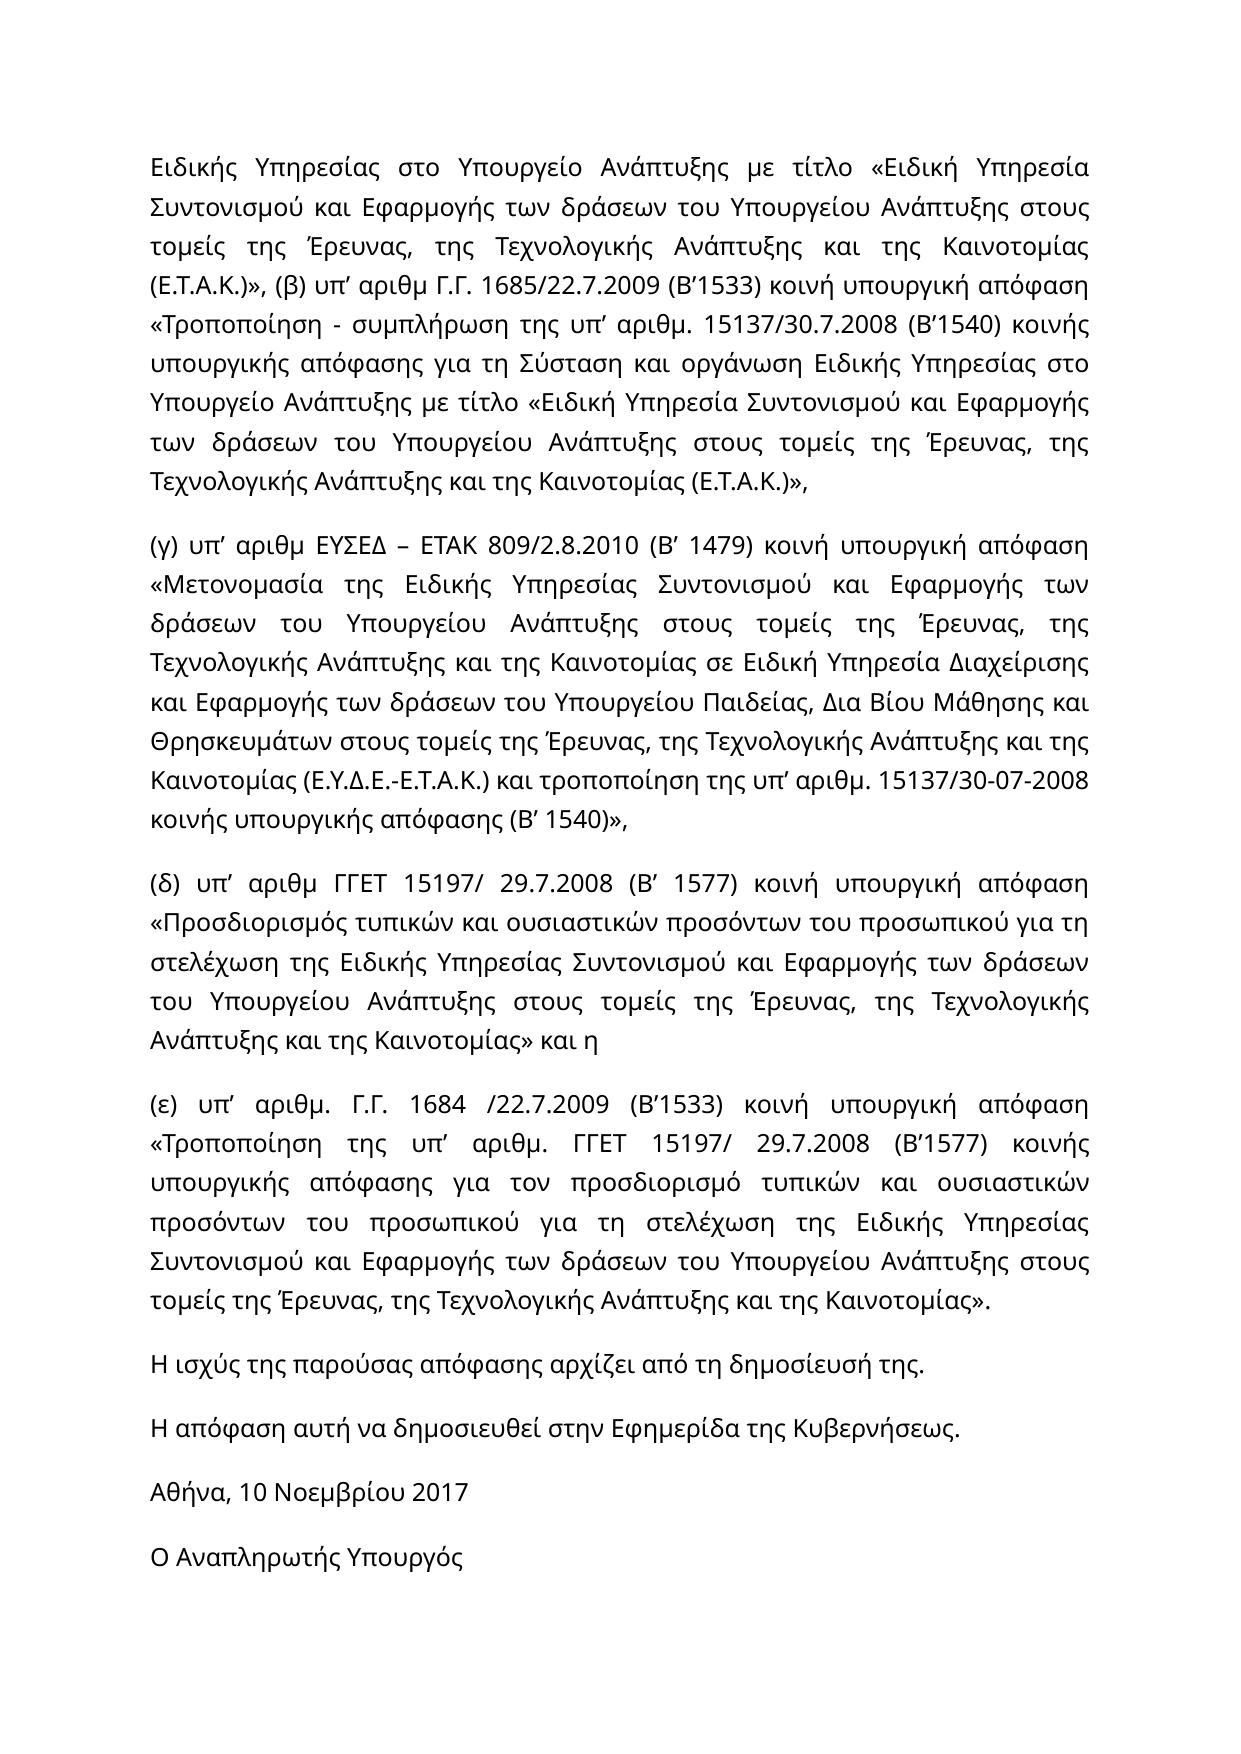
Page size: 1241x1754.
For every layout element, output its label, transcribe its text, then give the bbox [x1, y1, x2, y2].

text (δ) υπ’ αριθμ ΓΓΕΤ 15197/ 29.7.2008 (Β’ 1577) κοινή υπουργική απόφαση «Προσδιορισμός τυπικών και ουσιαστικών προσόντων του προσωπικού για τη στελέχωση της Ειδικής Υπηρεσίας Συντονισμού και Εφαρμογής των δράσεων του Υπουργείου Ανάπτυξης στους τομείς της Έρευνας, της Τεχνολογικής Ανάπτυξης και της Καινοτομίας» και η [150, 866, 1090, 1057]
text (γ) υπ’ αριθμ ΕΥΣΕΔ – ΕΤΑΚ 809/2.8.2010 (Β’ 1479) κοινή υπουργική απόφαση «Μετονομασία της Ειδικής Υπηρεσίας Συντονισμού και Εφαρμογής των δράσεων του Υπουργείου Ανάπτυξης στους τομείς της Έρευνας, της Τεχνολογικής Ανάπτυξης και της Καινοτομίας σε Ειδική Υπηρεσία Διαχείρισης και Εφαρμογής των δράσεων του Υπουργείου Παιδείας, Δια Βίου Μάθησης και Θρησκευμάτων στους τομείς της Έρευνας, της Τεχνολογικής Ανάπτυξης και της Καινοτομίας (Ε.Υ.Δ.Ε.-Ε.Τ.Α.Κ.) και τροποποίηση της υπ’ αριθμ. 15137/30-07-2008 κοινής υπουργικής απόφασης (Β’ 1540)», [150, 527, 1090, 836]
text Ειδικής Υπηρεσίας στο Υπουργείο Ανάπτυξης με τίτλο «Ειδική Υπηρεσία Συντονισμού και Εφαρμογής των δράσεων του Υπουργείου Ανάπτυξης στους τομείς της Έρευνας, της Τεχνολογικής Ανάπτυξης και της Καινοτομίας (Ε.Τ.Α.Κ.)», (β) υπ’ αριθμ Γ.Γ. 1685/22.7.2009 (Β’1533) κοινή υπουργική απόφαση «Τροποποίηση - συμπλήρωση της υπ’ αριθμ. 15137/30.7.2008 (Β’1540) κοινής υπουργικής απόφασης για τη Σύσταση και οργάνωση Ειδικής Υπηρεσίας στο Υπουργείο Ανάπτυξης με τίτλο «Ειδική Υπηρεσία Συντονισμού και Εφαρμογής των δράσεων του Υπουργείου Ανάπτυξης στους τομείς της Έρευνας, της Τεχνολογικής Ανάπτυξης και της Καινοτομίας (Ε.Τ.Α.Κ.)», [150, 150, 1090, 497]
text Η ισχύς της παρούσας απόφασης αρχίζει από τη δημοσίευσή της. [150, 1347, 1090, 1381]
text Ο Αναπληρωτής Υπουργός [150, 1539, 1090, 1573]
text (ε) υπ’ αριθμ. Γ.Γ. 1684 /22.7.2009 (Β’1533) κοινή υπουργική απόφαση «Τροποποίηση της υπ’ αριθμ. ΓΓΕΤ 15197/ 29.7.2008 (Β’1577) κοινής υπουργικής απόφασης για τον προσδιορισμό τυπικών και ουσιαστικών προσόντων του προσωπικού για τη στελέχωση της Ειδικής Υπηρεσίας Συντονισμού και Εφαρμογής των δράσεων του Υπουργείου Ανάπτυξης στους τομείς της Έρευνας, της Τεχνολογικής Ανάπτυξης και της Καινοτομίας». [150, 1087, 1090, 1317]
text Η απόφαση αυτή να δημοσιευθεί στην Εφημερίδα της Κυβερνήσεως. [150, 1411, 1090, 1445]
text Αθήνα, 10 Νοεμβρίου 2017 [150, 1475, 1090, 1509]
